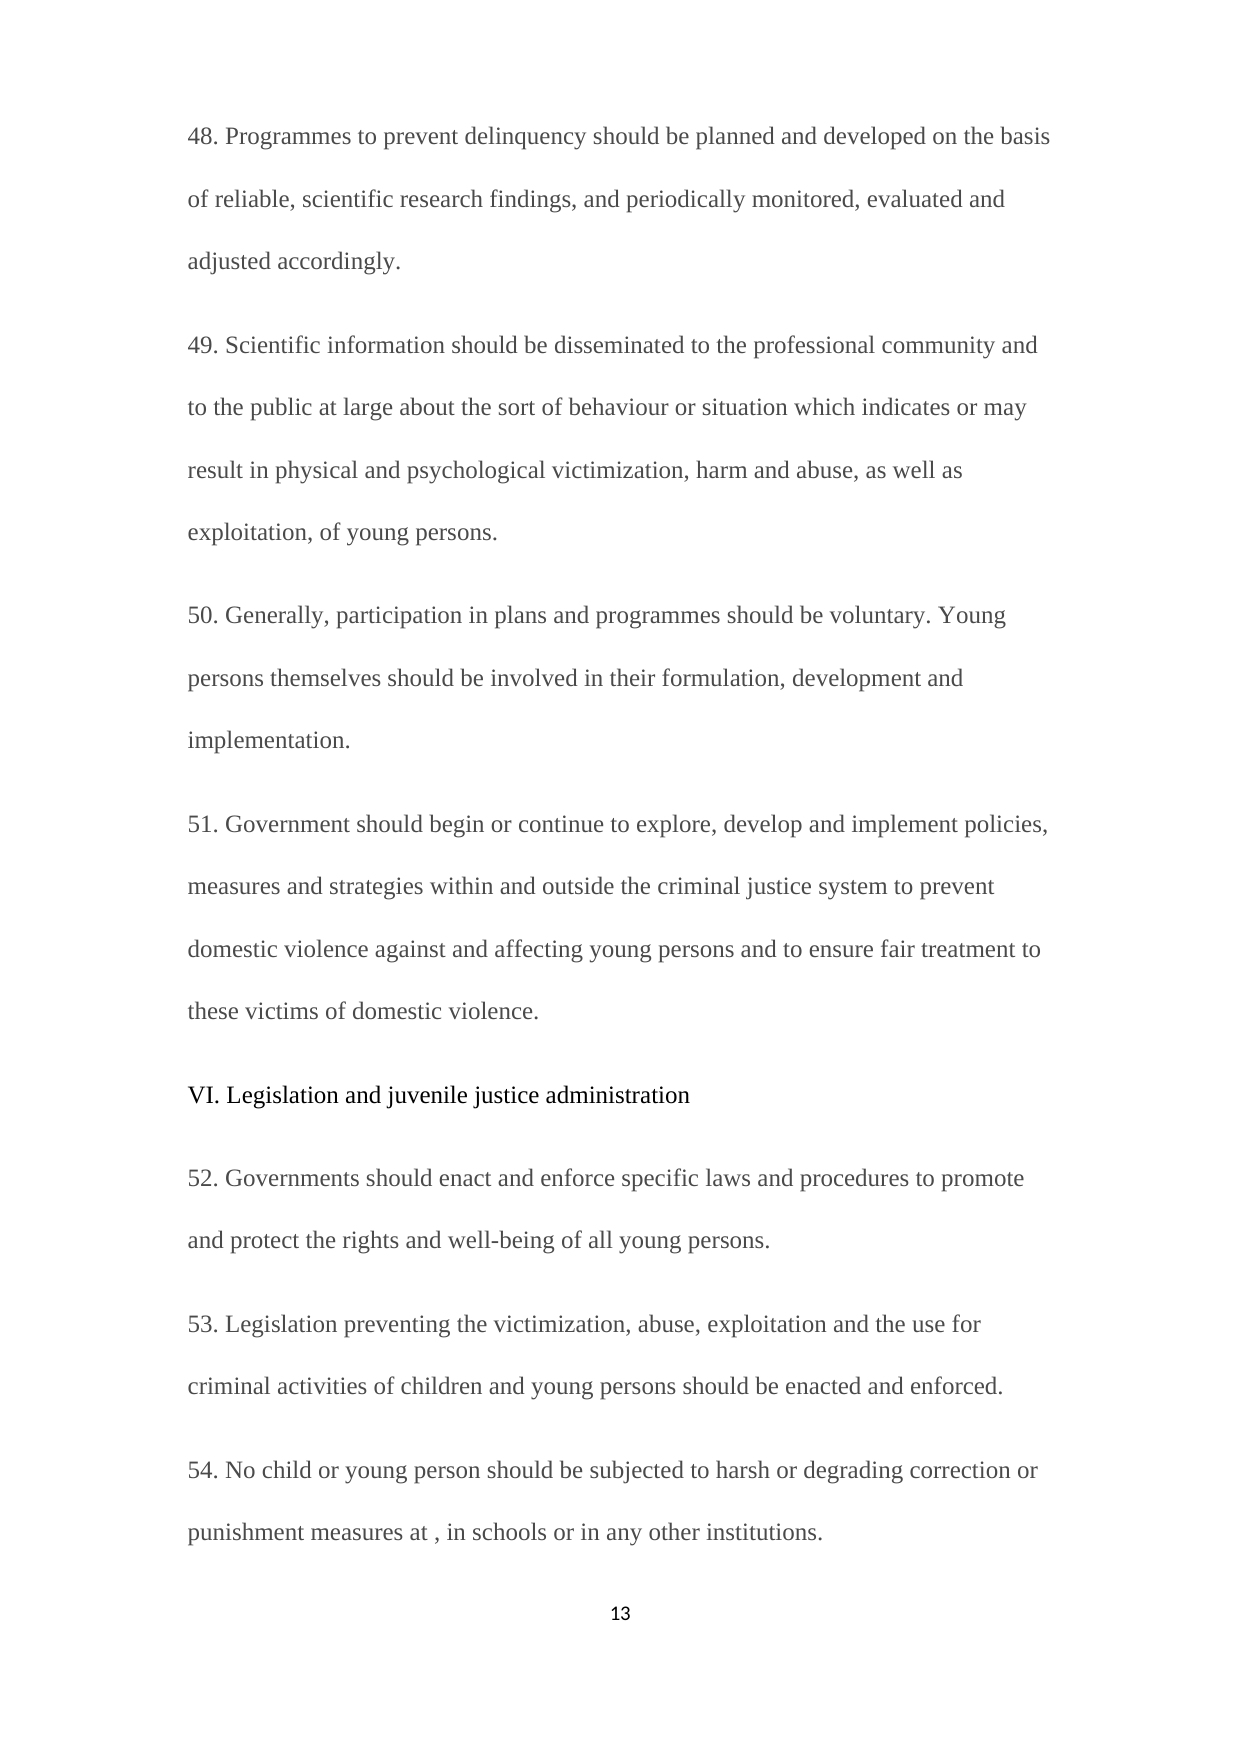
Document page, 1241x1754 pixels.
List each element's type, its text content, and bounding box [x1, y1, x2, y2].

text 49. Scientific information should be disseminated to the professional community and to the public at large about the sort of behaviour or situation which indicates or may result in physical and psychological victimization, harm and abuse, as well as exploitation, of young persons. [187, 302, 1053, 552]
text 50. Generally, participation in plans and programmes should be voluntary. Young persons themselves should be involved in their formulation, development and implementation. [187, 573, 1053, 761]
text 51. Government should begin or continue to explore, develop and implement policies, measures and strategies within and outside the criminal justice system to prevent domestic violence against and affecting young persons and to ensure fair treatment to these victims of domestic violence. [187, 782, 1053, 1032]
subtitle VI. Legislation and juvenile justice administration [187, 1052, 1053, 1115]
text 52. Governments should enact and enforce specific laws and procedures to promote and protect the rights and well-being of all young persons. [187, 1136, 1053, 1261]
text 54. No child or young person should be subjected to harsh or degrading correction or punishment measures at , in schools or in any other institutions. [187, 1427, 1053, 1552]
text 53. Legislation preventing the victimization, abuse, exploitation and the use for criminal activities of children and young persons should be enacted and enforced. [187, 1282, 1053, 1407]
text 48. Programmes to prevent delinquency should be planned and developed on the basis of reliable, scientific research findings, and periodically monitored, evaluated and adjusted accordingly. [187, 94, 1053, 282]
